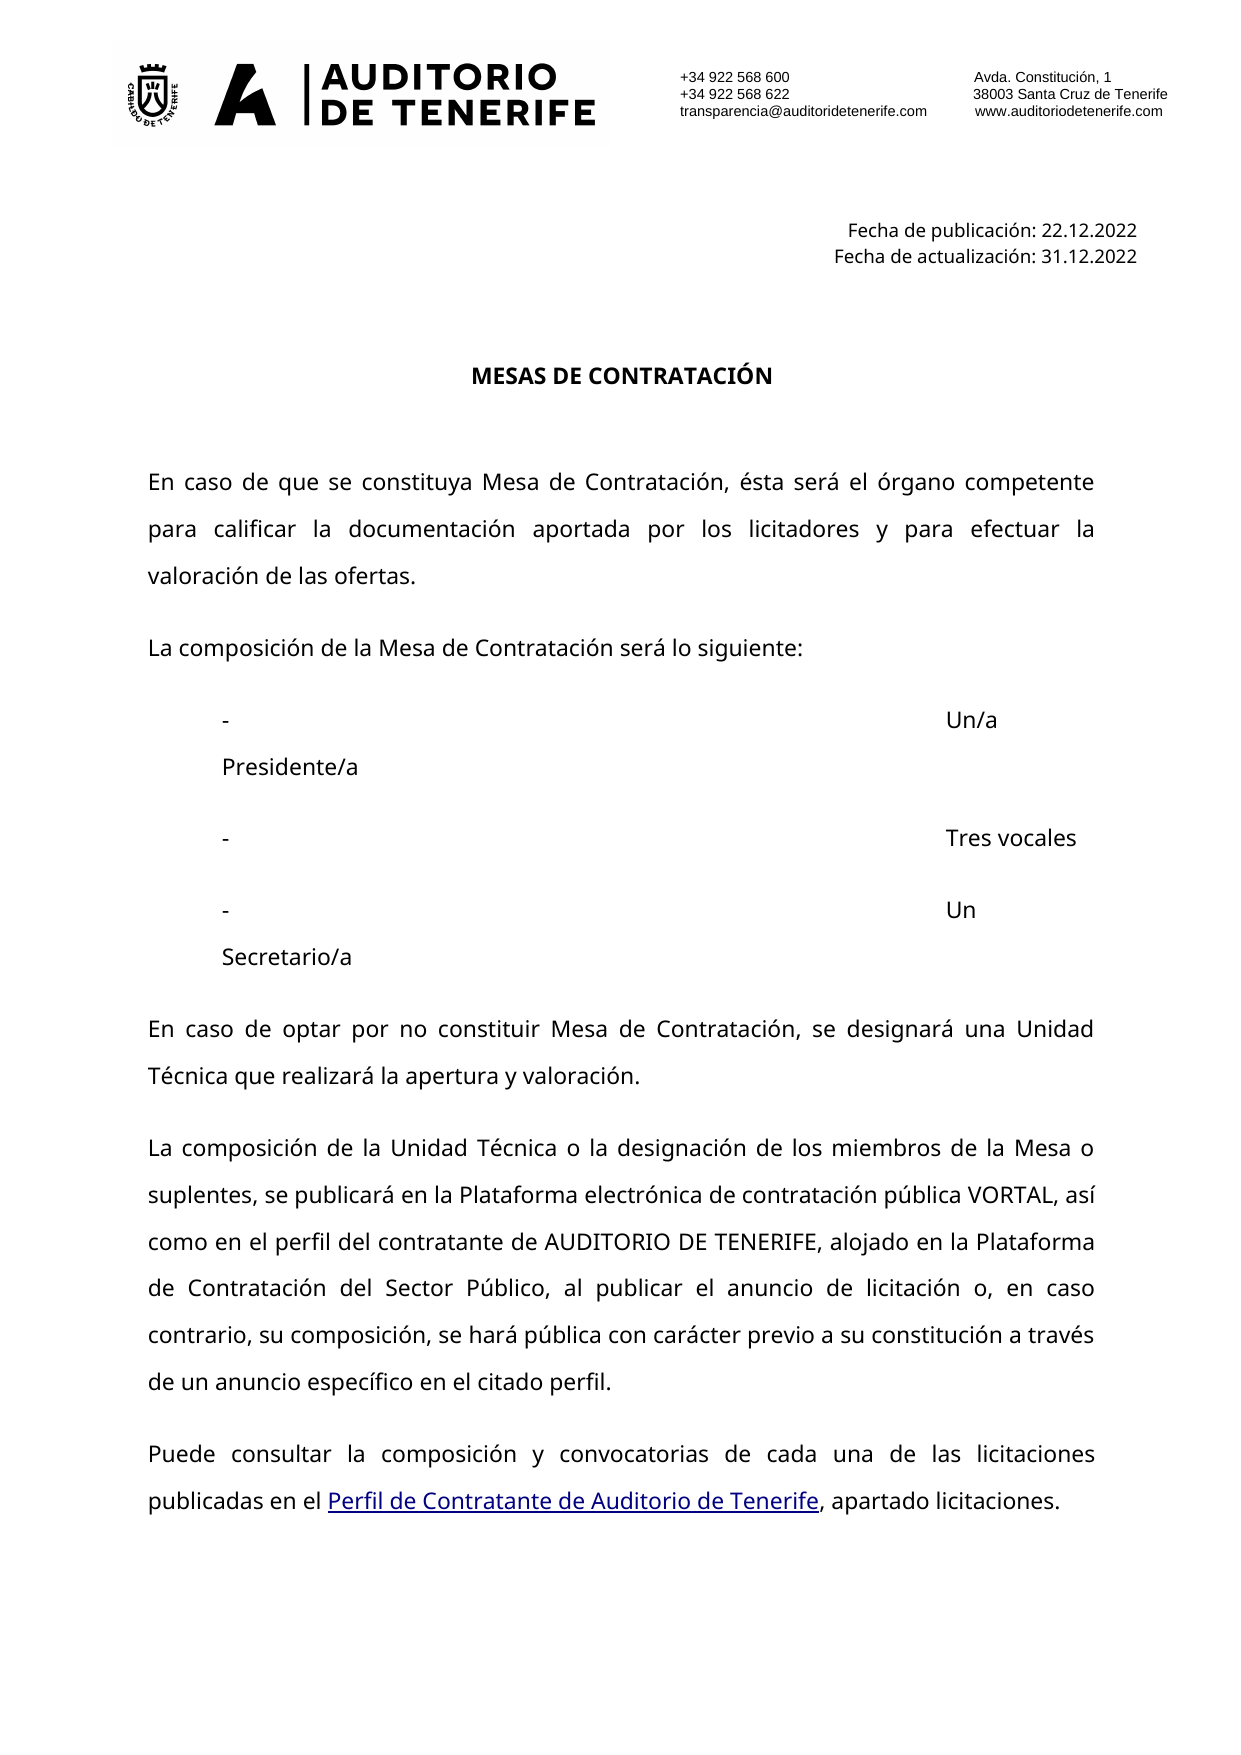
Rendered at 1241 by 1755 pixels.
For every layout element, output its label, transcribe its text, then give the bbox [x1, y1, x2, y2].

text La composición de la Mesa de Contratación será lo siguiente: [148, 632, 1096, 663]
text La composición de la Unidad Técnica o la designación de los miembros de la Mesa o suplentes, se publicará en la Plataforma electrónica de contratación pública VORTAL, así como en el perfil del contratante de AUDITORIO DE TENERIFE, alojado en la Plataforma de Contratación del Sector Público, al publicar el anuncio de licitación o, en caso contrario, su composición, se hará pública con carácter previo a su constitución a través de un anuncio específico en el citado perfil. [148, 1132, 1096, 1397]
text En caso de que se constituya Mesa de Contratación, ésta será el órgano competente para calificar la documentación aportada por los licitadores y para efectuar la valoración de las ofertas. [148, 466, 1096, 591]
list Un/a Presidente/a [222, 704, 1096, 782]
list Tres vocales [222, 822, 1096, 854]
list Un Secretario/a [222, 894, 1096, 972]
text Puede consultar la composición y convocatorias de cada una de las licitaciones publicadas en el Perfil de Contratante de Auditorio de Tenerife, apartado licitaciones. [148, 1438, 1096, 1516]
text MESAS DE CONTRATACIÓN [148, 360, 1096, 391]
text En caso de optar por no constituir Mesa de Contratación, se designará una Unidad Técnica que realizará la apertura y valoración. [148, 1013, 1096, 1091]
